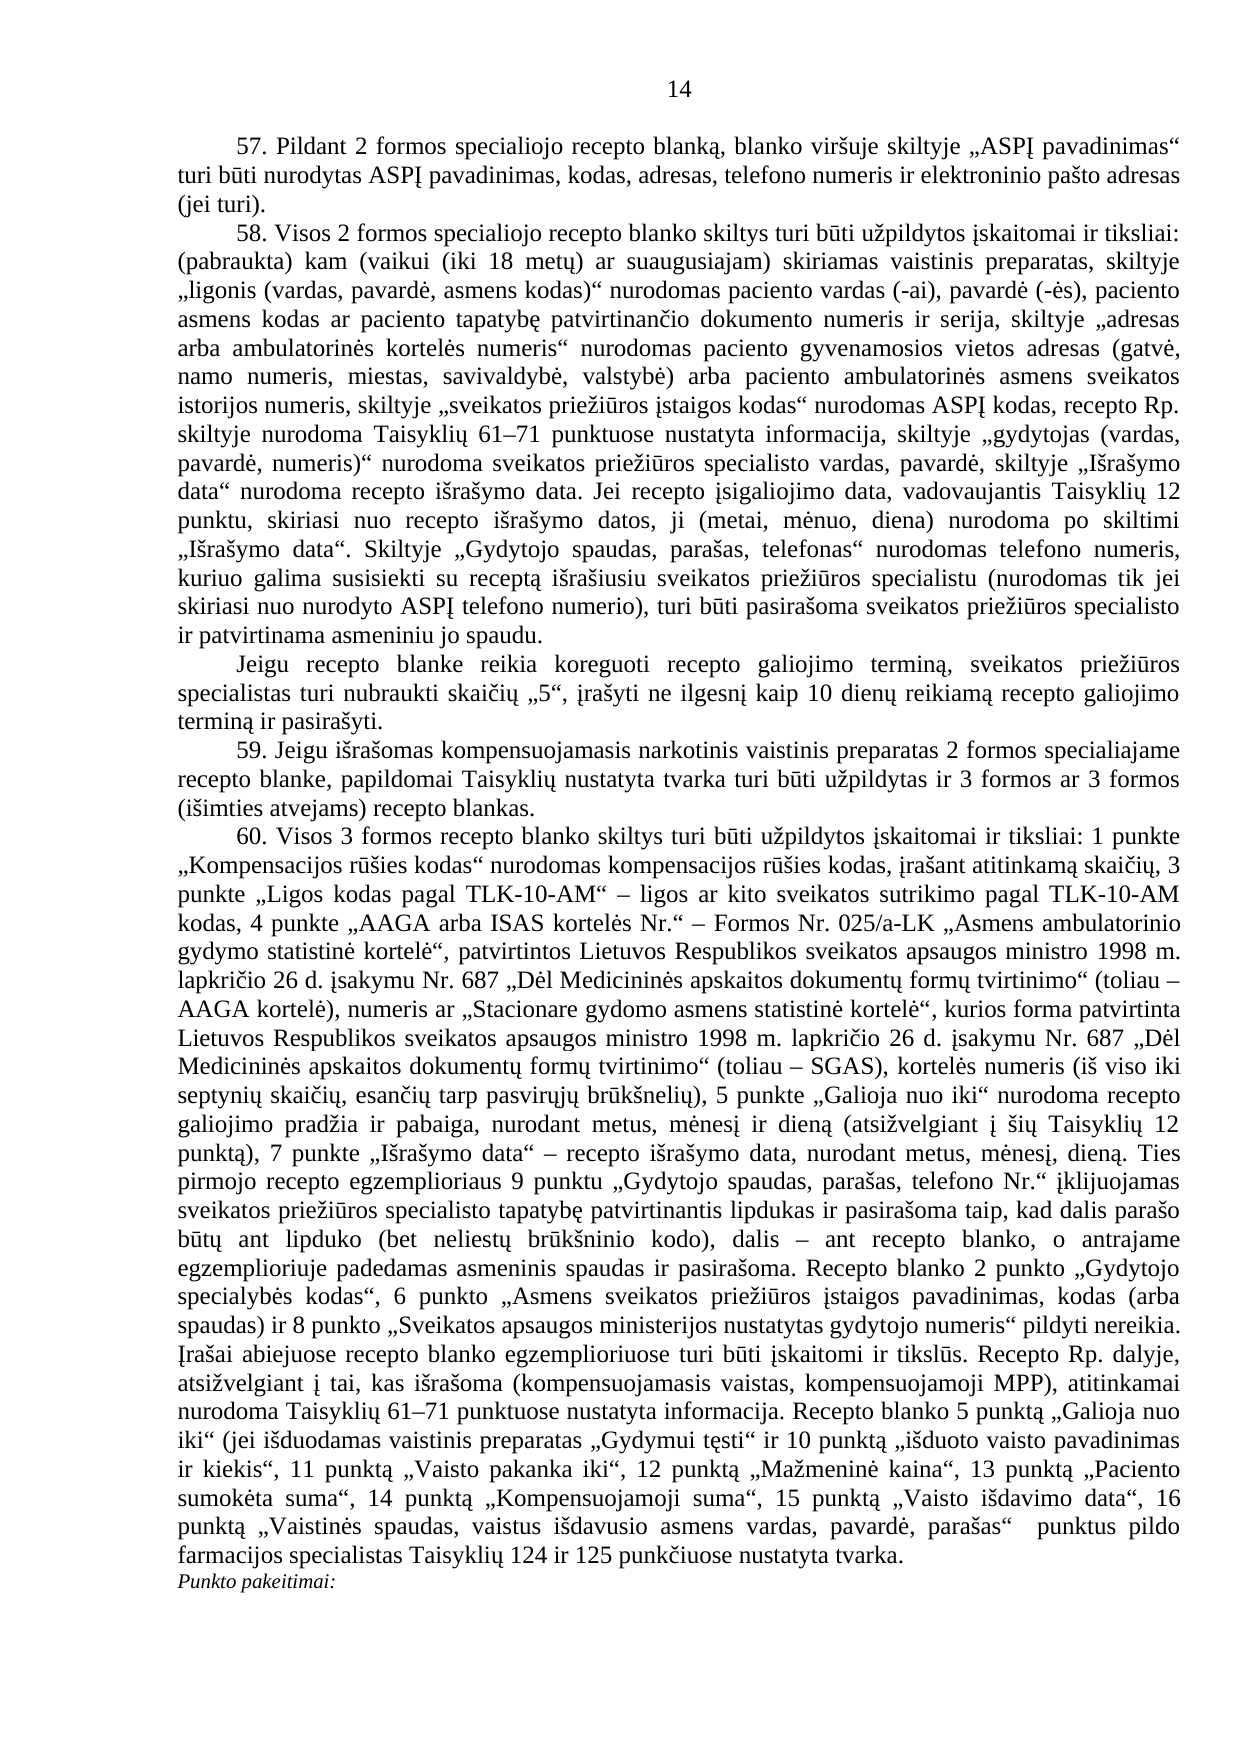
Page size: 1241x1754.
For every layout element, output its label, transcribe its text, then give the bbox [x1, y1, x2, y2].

text 57. Pildant 2 formos specialiojo recepto blanką, blanko viršuje skiltyje „ASPĮ pavadinimas“ turi būti nurodytas ASPĮ pavadinimas, kodas, adresas, telefono numeris ir elektroninio pašto adresas (jei turi). [177, 131, 1181, 218]
text Jeigu recepto blanke reikia koreguoti recepto galiojimo terminą, sveikatos priežiūros specialistas turi nubraukti skaičių „5“, įrašyti ne ilgesnį kaip 10 dienų reikiamą recepto galiojimo terminą ir pasirašyti. [177, 649, 1181, 735]
text 59. Jeigu išrašomas kompensuojamasis narkotinis vaistinis preparatas 2 formos specialiajame recepto blanke, papildomai Taisyklių nustatyta tvarka turi būti užpildytas ir 3 formos ar 3 formos (išimties atvejams) recepto blankas. [177, 735, 1181, 821]
text Punkto pakeitimai: [177, 1569, 1181, 1593]
text 60. Visos 3 formos recepto blanko skiltys turi būti užpildytos įskaitomai ir tiksliai: 1 punkte „Kompensacijos rūšies kodas“ nurodomas kompensacijos rūšies kodas, įrašant atitinkamą skaičių, 3 punkte „Ligos kodas pagal TLK-10-AM“ – ligos ar kito sveikatos sutrikimo pagal TLK-10-AM kodas, 4 punkte „AAGA arba ISAS kortelės Nr.“ – Formos Nr. 025/a-LK „Asmens ambulatorinio gydymo statistinė kortelė“, patvirtintos Lietuvos Respublikos sveikatos apsaugos ministro 1998 m. lapkričio 26 d. įsakymu Nr. 687 „Dėl Medicininės apskaitos dokumentų formų tvirtinimo“ (toliau – AAGA kortelė), numeris ar „Stacionare gydomo asmens statistinė kortelė“, kurios forma patvirtinta Lietuvos Respublikos sveikatos apsaugos ministro 1998 m. lapkričio 26 d. įsakymu Nr. 687 „Dėl Medicininės apskaitos dokumentų formų tvirtinimo“ (toliau – SGAS), kortelės numeris (iš viso iki septynių skaičių, esančių tarp pasvirųjų brūkšnelių), 5 punkte „Galioja nuo iki“ nurodoma recepto galiojimo pradžia ir pabaiga, nurodant metus, mėnesį ir dieną (atsižvelgiant į šių Taisyklių 12 punktą), 7 punkte „Išrašymo data“ – recepto išrašymo data, nurodant metus, mėnesį, dieną. Ties pirmojo recepto egzemplioriaus 9 punktu „Gydytojo spaudas, parašas, telefono Nr.“ įklijuojamas sveikatos priežiūros specialisto tapatybę patvirtinantis lipdukas ir pasirašoma taip, kad dalis parašo būtų ant lipduko (bet neliestų brūkšninio kodo), dalis – ant recepto blanko, o antrajame egzemplioriuje padedamas asmeninis spaudas ir pasirašoma. Recepto blanko 2 punkto „Gydytojo specialybės kodas“, 6 punkto „Asmens sveikatos priežiūros įstaigos pavadinimas, kodas (arba spaudas) ir 8 punkto „Sveikatos apsaugos ministerijos nustatytas gydytojo numeris“ pildyti nereikia. Įrašai abiejuose recepto blanko egzemplioriuose turi būti įskaitomi ir tikslūs. Recepto Rp. dalyje, atsižvelgiant į tai, kas išrašoma (kompensuojamasis vaistas, kompensuojamoji MPP), atitinkamai nurodoma Taisyklių 61–71 punktuose nustatyta informacija. Recepto blanko 5 punktą „Galioja nuo iki“ (jei išduodamas vaistinis preparatas „Gydymui tęsti“ ir 10 punktą „išduoto vaisto pavadinimas ir kiekis“, 11 punktą „Vaisto pakanka iki“, 12 punktą „Mažmeninė kaina“, 13 punktą „Paciento sumokėta suma“, 14 punktą „Kompensuojamoji suma“, 15 punktą „Vaisto išdavimo data“, 16 punktą „Vaistinės spaudas, vaistus išdavusio asmens vardas, pavardė, parašas“ punktus pildo farmacijos specialistas Taisyklių 124 ir 125 punkčiuose nustatyta tvarka. [177, 821, 1181, 1569]
text 58. Visos 2 formos specialiojo recepto blanko skiltys turi būti užpildytos įskaitomai ir tiksliai: (pabraukta) kam (vaikui (iki 18 metų) ar suaugusiajam) skiriamas vaistinis preparatas, skiltyje „ligonis (vardas, pavardė, asmens kodas)“ nurodomas paciento vardas (-ai), pavardė (-ės), paciento asmens kodas ar paciento tapatybę patvirtinančio dokumento numeris ir serija, skiltyje „adresas arba ambulatorinės kortelės numeris“ nurodomas paciento gyvenamosios vietos adresas (gatvė, namo numeris, miestas, savivaldybė, valstybė) arba paciento ambulatorinės asmens sveikatos istorijos numeris, skiltyje „sveikatos priežiūros įstaigos kodas“ nurodomas ASPĮ kodas, recepto Rp. skiltyje nurodoma Taisyklių 61–71 punktuose nustatyta informacija, skiltyje „gydytojas (vardas, pavardė, numeris)“ nurodoma sveikatos priežiūros specialisto vardas, pavardė, skiltyje „Išrašymo data“ nurodoma recepto išrašymo data. Jei recepto įsigaliojimo data, vadovaujantis Taisyklių 12 punktu, skiriasi nuo recepto išrašymo datos, ji (metai, mėnuo, diena) nurodoma po skiltimi „Išrašymo data“. Skiltyje „Gydytojo spaudas, parašas, telefonas“ nurodomas telefono numeris, kuriuo galima susisiekti su receptą išrašiusiu sveikatos priežiūros specialistu (nurodomas tik jei skiriasi nuo nurodyto ASPĮ telefono numerio), turi būti pasirašoma sveikatos priežiūros specialisto ir patvirtinama asmeniniu jo spaudu. [177, 218, 1181, 649]
